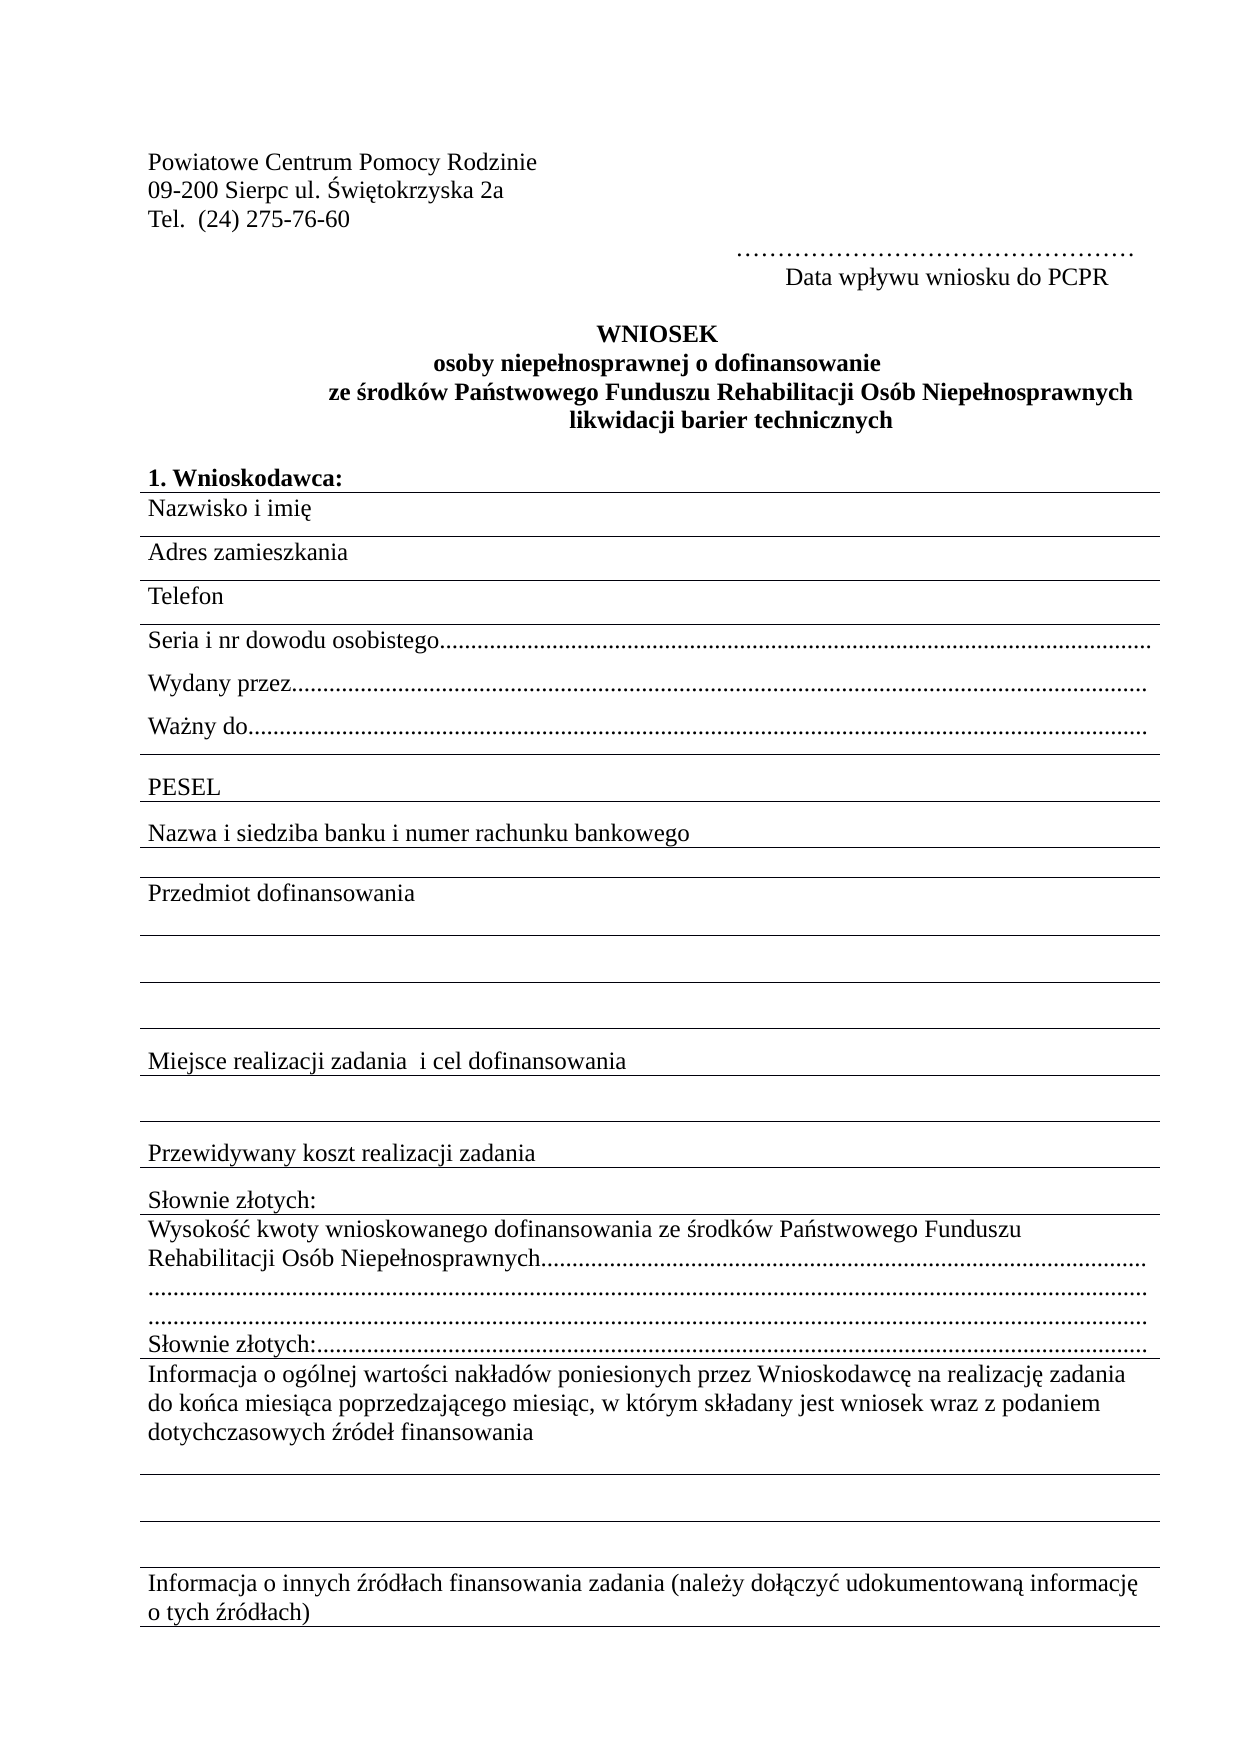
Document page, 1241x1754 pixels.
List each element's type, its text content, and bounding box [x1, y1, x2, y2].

text likwidacji barier technicznych [148, 406, 1240, 434]
table_cell [1160, 1075, 1167, 1121]
table_cell [1160, 1567, 1167, 1626]
table_cell [1160, 935, 1167, 982]
table_cell [1160, 1214, 1167, 1358]
text Tel. (24) 275-76-60 [148, 204, 1166, 233]
table_cell Informacja o ogólnej wartości nakładów poniesionych przez Wnioskodawcę na realizację zadania do końca miesiąca poprzedzającego miesiąc, w którym składany jest wniosek wraz z podaniem dotychczasowych źródeł finansowania [140, 1359, 1160, 1446]
table_cell Adres zamieszkania [140, 537, 1160, 580]
table_cell [1160, 1121, 1167, 1167]
table_cell [140, 848, 1160, 877]
table_cell [1160, 1446, 1167, 1474]
table_cell [1160, 624, 1167, 754]
text osoby niepełnosprawnej o dofinansowanie [148, 348, 1166, 377]
table_header [1160, 492, 1167, 536]
table_cell [1160, 801, 1167, 847]
table_cell Miejsce realizacji zadania i cel dofinansowania [140, 1029, 1160, 1074]
table_cell [1160, 1474, 1167, 1521]
table_cell Telefon [140, 581, 1160, 624]
table_cell [140, 1522, 1160, 1567]
table_cell [140, 1076, 1160, 1121]
text 1. Wnioskodawca: [148, 463, 1166, 492]
table_cell [1160, 982, 1167, 1028]
table_cell [1160, 580, 1167, 624]
table_cell [1160, 877, 1167, 935]
table_cell [1160, 1358, 1167, 1446]
table_cell [140, 1446, 1160, 1474]
table_cell PESEL [140, 755, 1160, 801]
table_cell [1160, 1167, 1167, 1213]
table_cell [140, 983, 1160, 1028]
table_cell Informacja o innych źródłach finansowania zadania (należy dołączyć udokumentowaną informację o tych źródłach) [140, 1568, 1160, 1626]
text Data wpływu wniosku do PCPR [148, 262, 1166, 291]
table_cell Słownie złotych: [140, 1168, 1160, 1213]
table_cell [1160, 1521, 1167, 1567]
table_header Nazwisko i imię [140, 493, 1160, 536]
text Powiatowe Centrum Pomocy Rodzinie [148, 147, 1166, 176]
text WNIOSEK [148, 319, 1166, 348]
table_cell [1160, 847, 1167, 877]
table_cell Przedmiot dofinansowania [140, 878, 1160, 935]
text ………………………………………… [148, 233, 1166, 262]
table_cell Wysokość kwoty wnioskowanego dofinansowania ze środków Państwowego Funduszu Rehabilitacji Osób Niepełnosprawnych................................................................................................. ................................................................................................................................................................ ................................................................................................................................................................ Słownie złotych:..................................................................................................................................... [140, 1215, 1160, 1358]
text 09-200 Sierpc ul. Świętokrzyska 2a [148, 176, 1166, 204]
table_cell [140, 936, 1160, 982]
text ze środków Państwowego Funduszu Rehabilitacji Osób Niepełnosprawnych [148, 377, 1240, 406]
table_cell [1160, 754, 1167, 801]
table_cell Nazwa i siedziba banku i numer rachunku bankowego [140, 802, 1160, 847]
table_cell [1160, 536, 1167, 580]
table_cell [140, 1475, 1160, 1521]
table_cell Seria i nr dowodu osobistego.................................................................................................................. Wydany przez......................................................................................................................................... Ważny do................................................................................................................................................ [140, 625, 1160, 754]
table_cell Przewidywany koszt realizacji zadania [140, 1122, 1160, 1167]
table_cell [1160, 1028, 1167, 1074]
